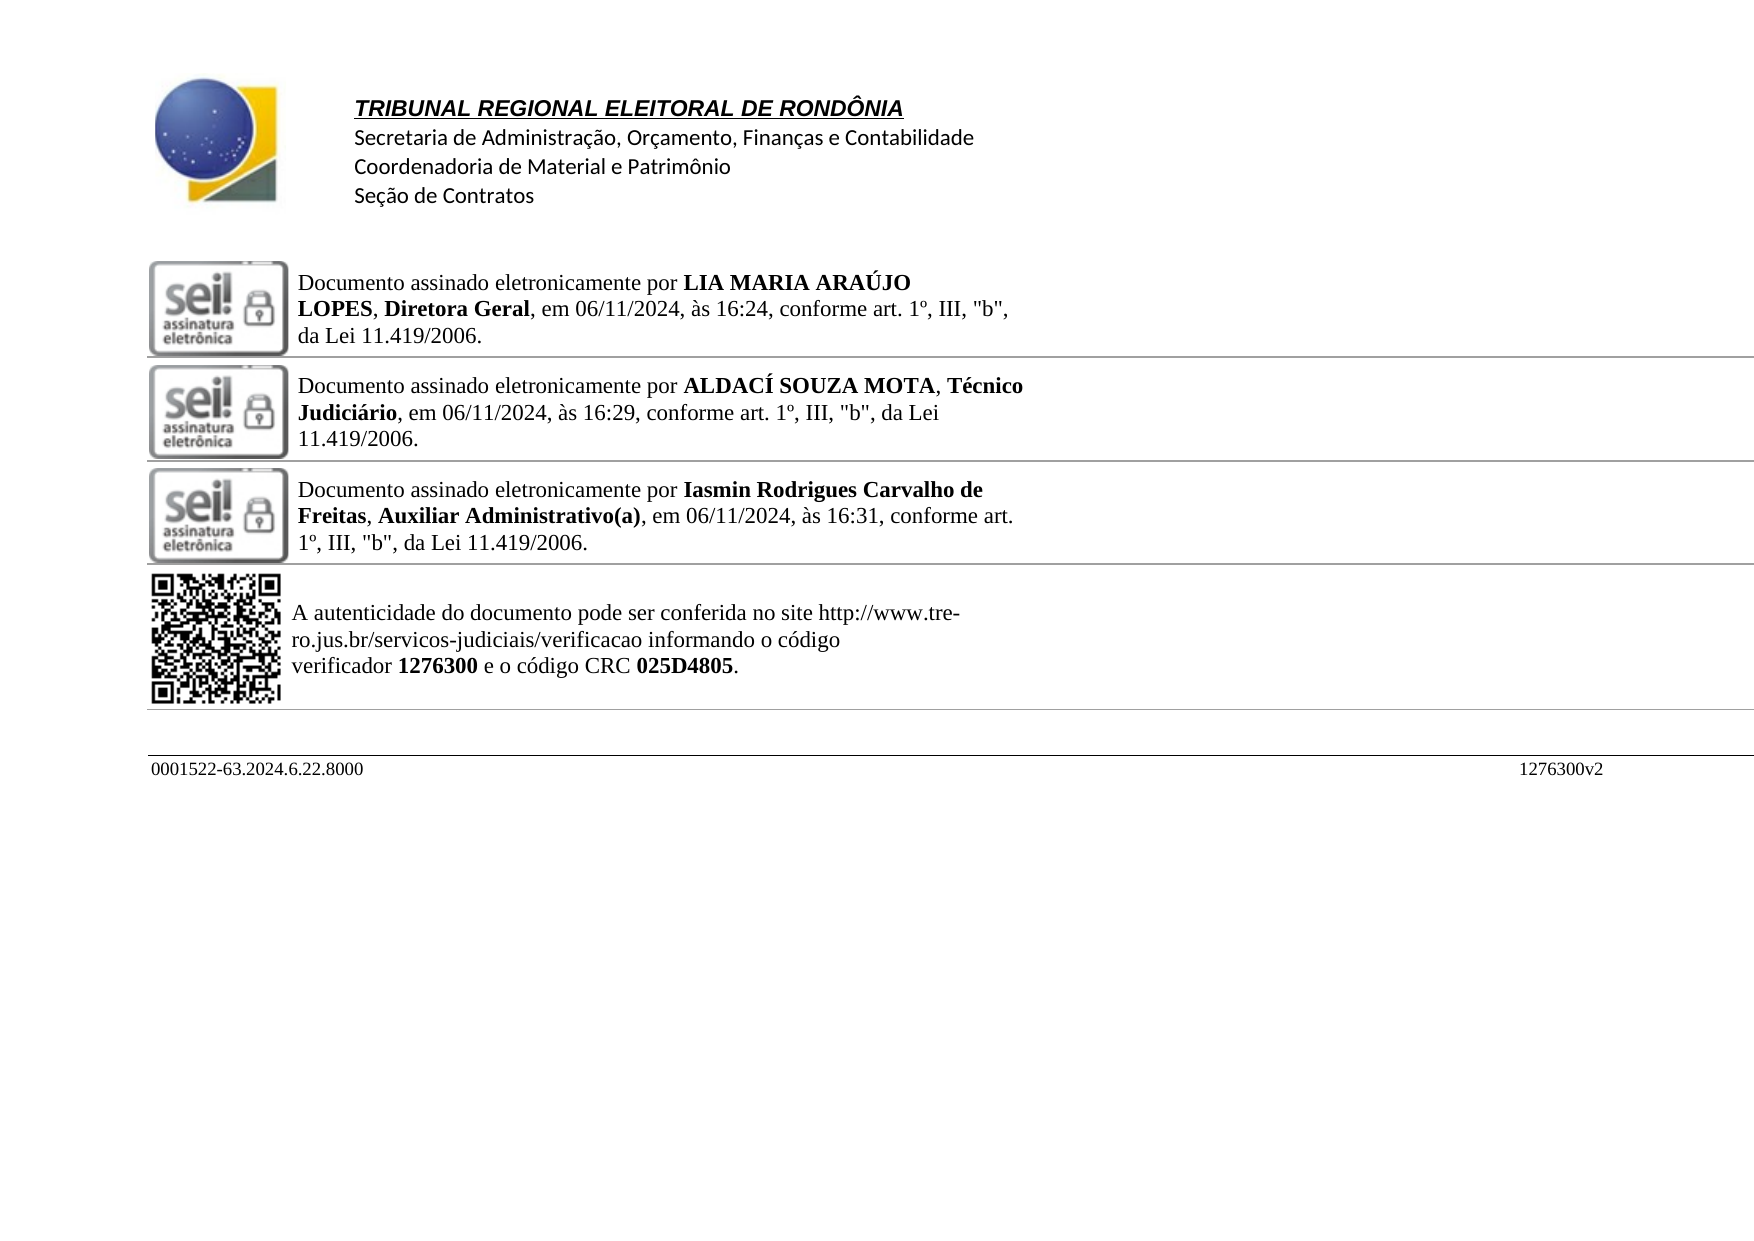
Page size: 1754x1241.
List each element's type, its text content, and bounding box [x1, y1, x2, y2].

table_header 0001522-63.2024.6.22.8000 [148, 756, 877, 783]
table_header [148, 364, 296, 460]
table_header A autenticidade do documento pode ser conferida no site http://www.tre-ro.jus.br/servicos-judiciais/verificacao informando o código verificador 1276300 e o código CRC 025D4805. [290, 570, 1033, 708]
table_header Documento assinado eletronicamente por ALDACÍ SOUZA MOTA, Técnico Judiciário, em 06/11/2024, às 16:29, conforme art. 1º, III, "b", da Lei 11.419/2006. [296, 364, 1033, 460]
table_header Documento assinado eletronicamente por Iasmin Rodrigues Carvalho de Freitas, Auxiliar Administrativo(a), em 06/11/2024, às 16:31, conforme art. 1º, III, "b", da Lei 11.419/2006. [296, 467, 1033, 563]
table_header [148, 260, 296, 356]
table_header Documento assinado eletronicamente por LIA MARIA ARAÚJO LOPES, Diretora Geral, em 06/11/2024, às 16:24, conforme art. 1º, III, "b", da Lei 11.419/2006. [296, 260, 1033, 356]
table_header [148, 570, 290, 708]
table_header [148, 467, 296, 563]
table_header 1276300v2 [877, 756, 1606, 783]
